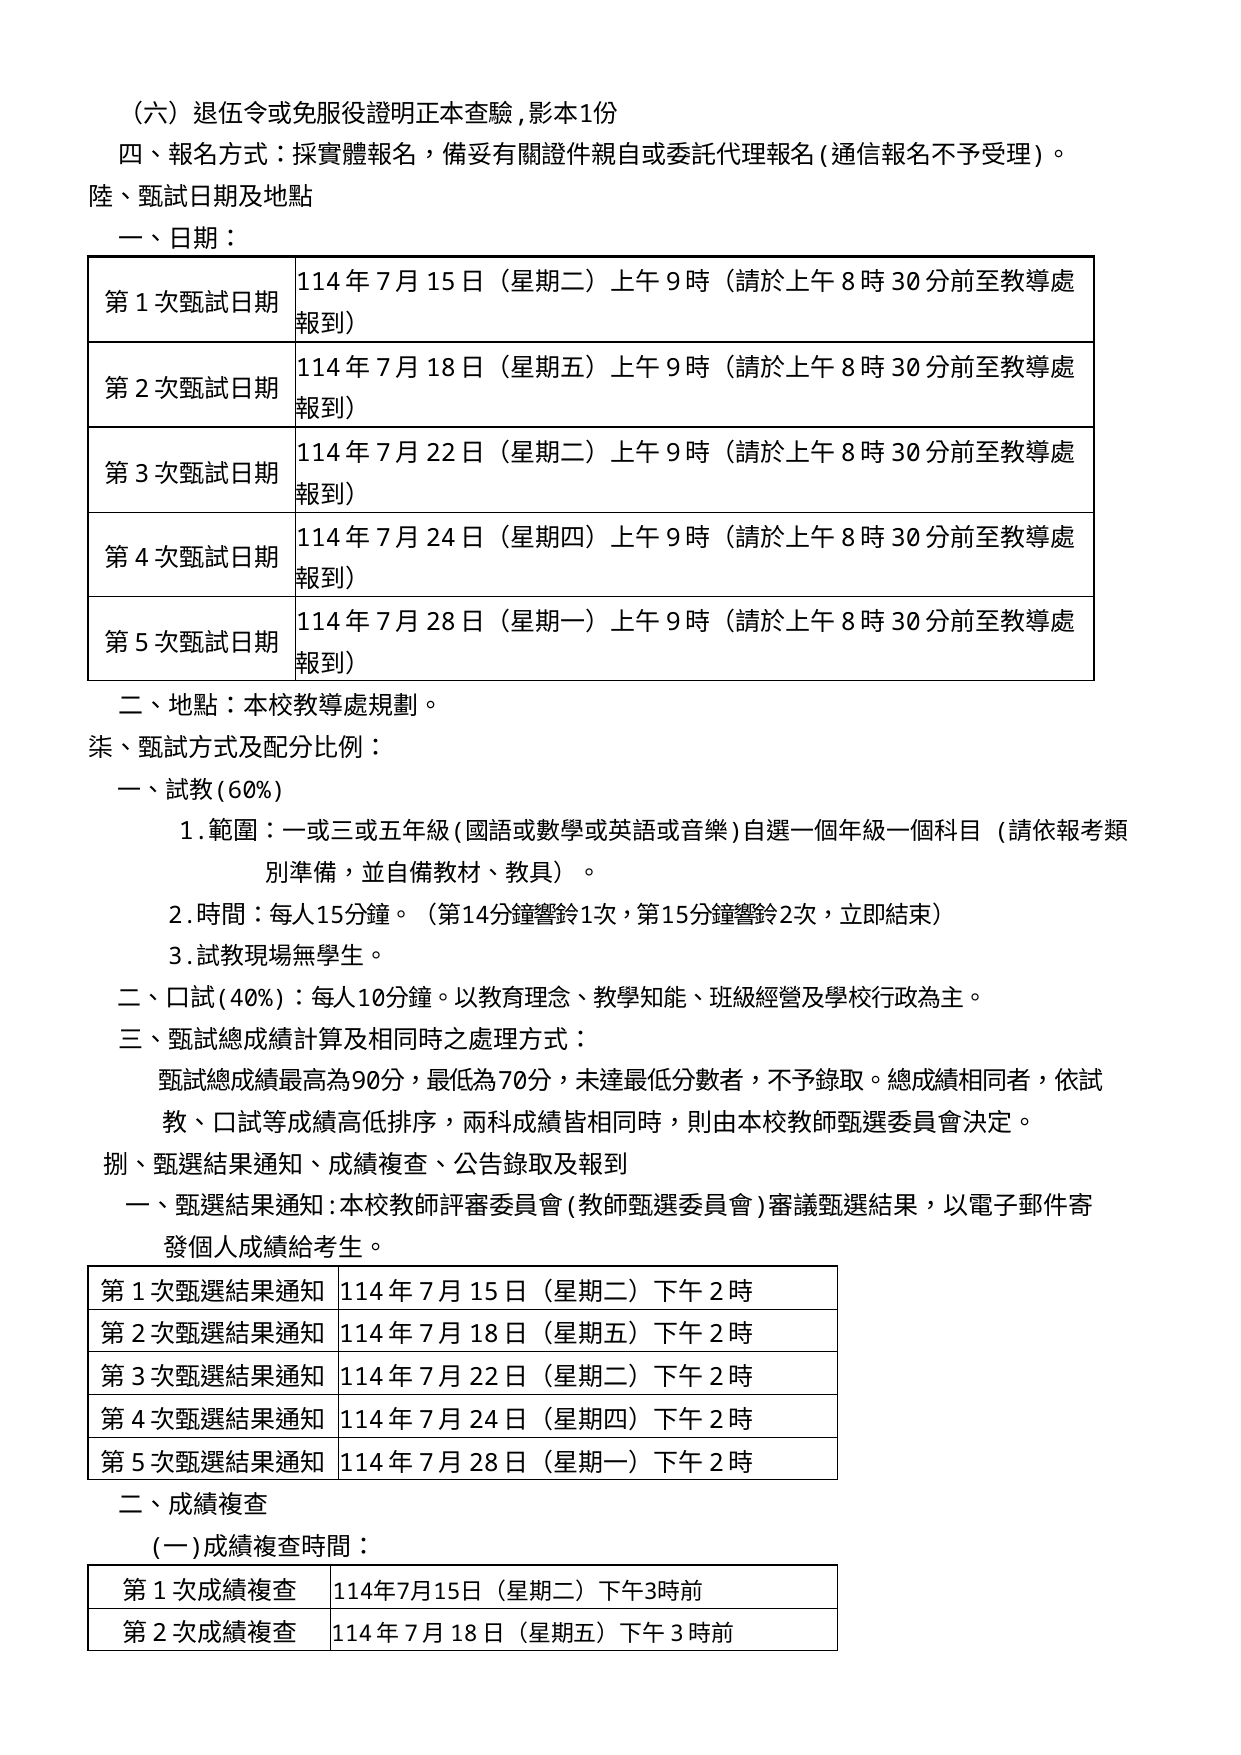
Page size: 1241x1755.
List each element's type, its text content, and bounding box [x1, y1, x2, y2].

table_cell 114年7月18日（星期五）下午2時 [339, 1310, 837, 1351]
table_cell 第2次甄選結果通知 [89, 1310, 338, 1351]
table_cell 114年7月22日（星期二）上午9時（請於上午8時30分前至教導處報到） [296, 428, 1093, 512]
table_cell 114年7月18日（星期五）下午3時前 [331, 1609, 837, 1650]
table_cell 第3次甄選結果通知 [89, 1352, 338, 1394]
table_header 第1次甄選結果通知 [89, 1267, 338, 1308]
text 捌、甄選結果通知、成績複查、公告錄取及報到 [89, 1140, 1116, 1181]
text （六）退伍令或免服役證明正本查驗,影本1份 [89, 89, 1152, 130]
table_cell 114年7月24日（星期四）上午9時（請於上午8時30分前至教導處報到） [296, 513, 1093, 596]
table_cell 114年7月28日（星期一）下午2時 [339, 1438, 837, 1479]
text 一、試教(60%) [89, 765, 1152, 806]
table_header 第1次甄試日期 [89, 258, 295, 341]
table_header 114年7月15日（星期二）下午3時前 [331, 1566, 837, 1607]
table_cell 114年7月22日（星期二）下午2時 [339, 1352, 837, 1394]
text 二、口試(40%)：每人10分鐘。以教育理念、教學知能、班級經營及學校行政為主。 [89, 973, 1152, 1015]
text 柒、甄試方式及配分比例： [89, 723, 548, 765]
table_cell 第4次甄選結果通知 [89, 1395, 338, 1437]
table_cell 第5次甄試日期 [89, 597, 295, 680]
table_cell 第2次甄試日期 [89, 343, 295, 426]
table_cell 第2次成績複查 [89, 1609, 330, 1650]
table_cell 114年7月28日（星期一）上午9時（請於上午8時30分前至教導處報到） [296, 597, 1093, 680]
text 2.時間：每人15分鐘。（第14分鐘響鈴1次，第15分鐘響鈴2次，立即結束） [168, 890, 1152, 931]
text 陸、甄試日期及地點 [89, 172, 548, 214]
text 1.範圍：一或三或五年級(國語或數學或英語或音樂)自選一個年級一個科目 (請依報考類別準備，並自備教材、教具）。 [89, 806, 1152, 890]
table_cell 第4次甄試日期 [89, 513, 295, 596]
text 三、甄試總成績計算及相同時之處理方式： [89, 1015, 1152, 1056]
table_cell 第5次甄選結果通知 [89, 1438, 338, 1479]
table_header 第1次成績複查 [89, 1566, 330, 1607]
text 甄試總成績最高為90分，最低為70分，未達最低分數者，不予錄取。總成績相同者，依試教、口試等成績高低排序，兩科成績皆相同時，則由本校教師甄選委員會決定。 [158, 1056, 1116, 1140]
text 二、成績複查 [89, 1480, 1152, 1522]
table_header 114年7月15日（星期二）上午9時（請於上午8時30分前至教導處報到） [296, 258, 1093, 341]
table_header 114年7月15日（星期二）下午2時 [339, 1267, 837, 1308]
text 二、地點：本校教導處規劃。 [89, 681, 548, 723]
table_cell 114年7月24日（星期四）下午2時 [339, 1395, 837, 1437]
table_cell 114年7月18日（星期五）上午9時（請於上午8時30分前至教導處報到） [296, 343, 1093, 426]
text 一、日期： [89, 214, 548, 255]
text 一、甄選結果通知:本校教師評審委員會(教師甄選委員會)審議甄選結果，以電子郵件寄發個人成績給考生。 [125, 1181, 1107, 1265]
text (一)成績複查時間： [89, 1522, 1152, 1564]
text 3.試教現場無學生。 [168, 931, 1152, 973]
text 四、報名方式：採實體報名，備妥有關證件親自或委託代理報名(通信報名不予受理)。 [89, 130, 1152, 172]
table_cell 第3次甄試日期 [89, 428, 295, 512]
